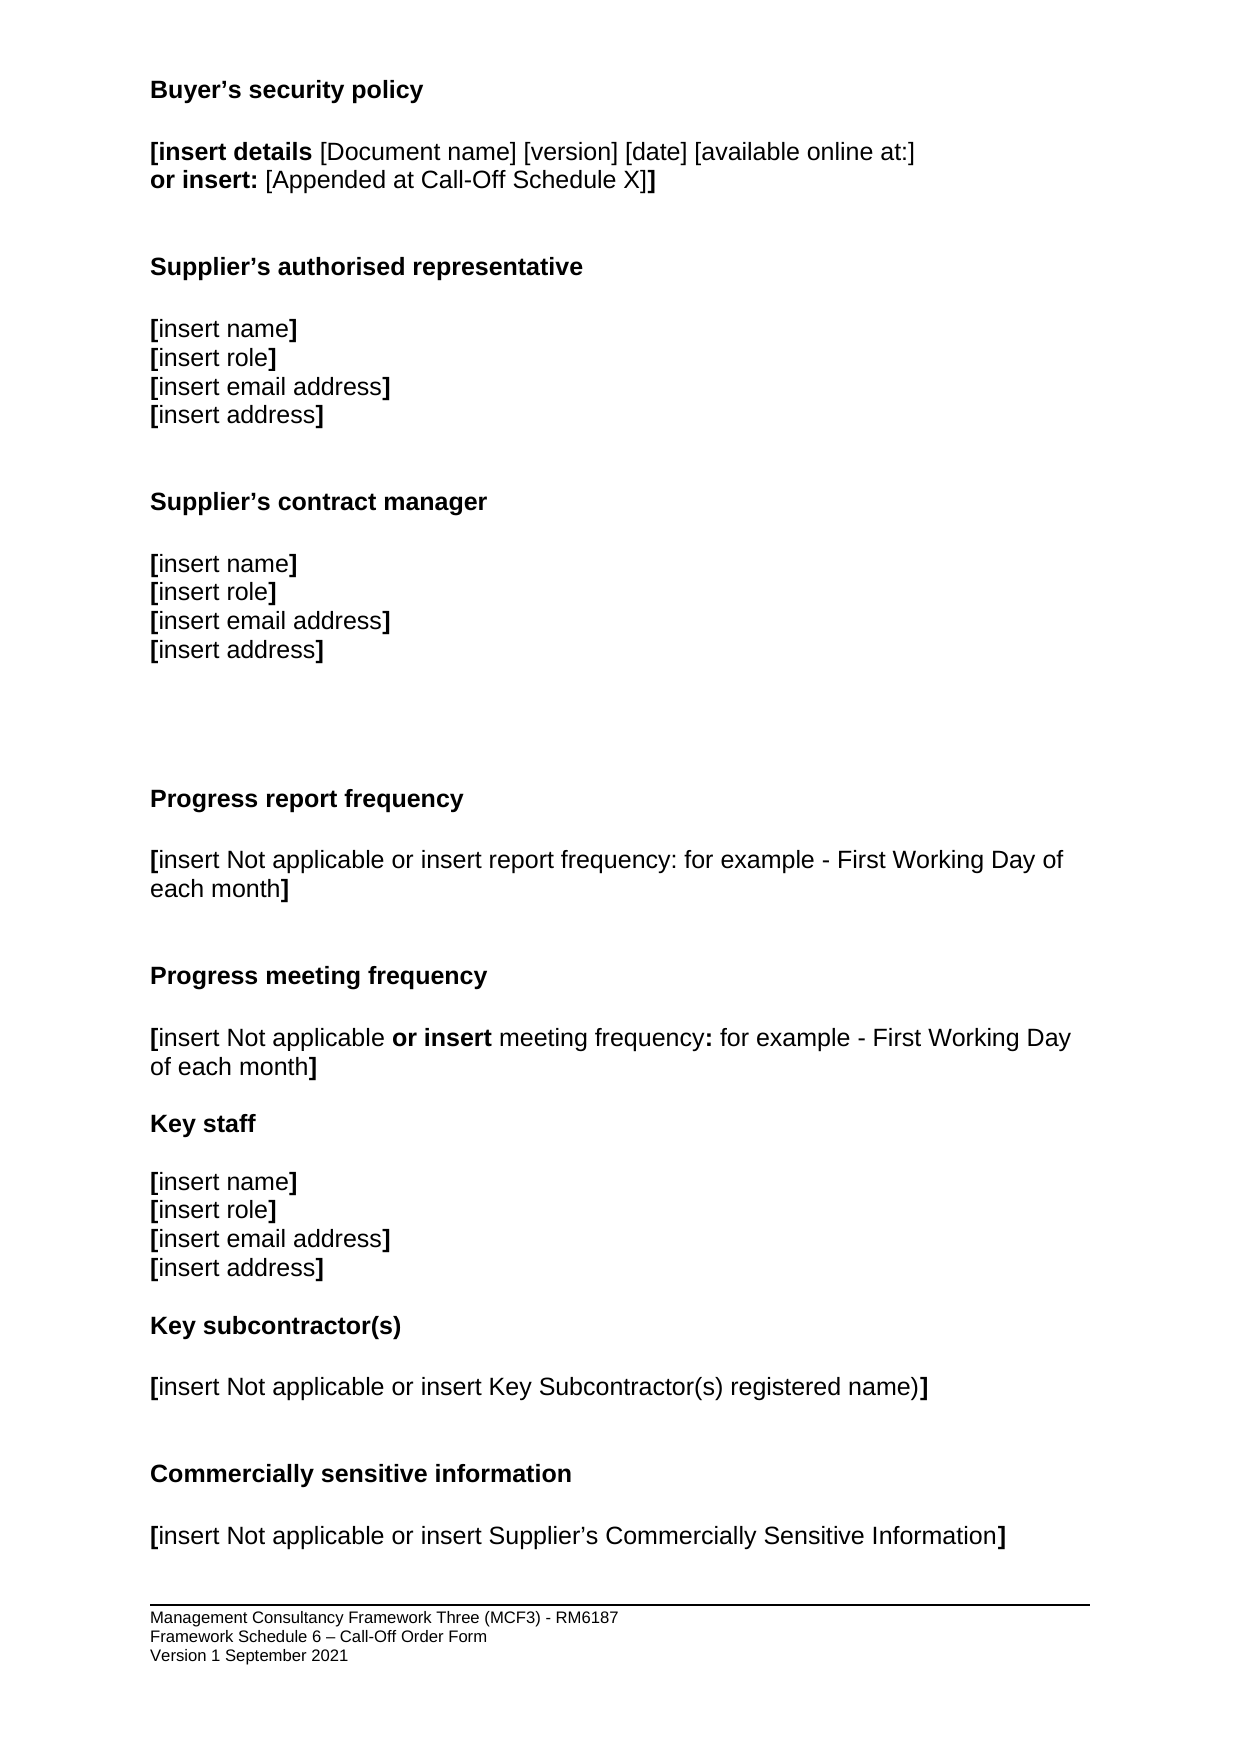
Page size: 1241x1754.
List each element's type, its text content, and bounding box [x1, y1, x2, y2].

text [insert Not applicable or insert Key Subcontractor(s) registered name)] [150, 1372, 1090, 1401]
subtitle Progress report frequency [150, 784, 1090, 812]
subtitle Progress meeting frequency [150, 961, 1090, 990]
text [insert details [Document name] [version] [date] [available online at:] [150, 137, 1090, 166]
text [insert role] [150, 577, 1090, 606]
text [insert address] [150, 400, 1090, 429]
text [insert Not applicable or insert report frequency: for example - First Working Day of each month] [150, 846, 1090, 903]
text [insert email address] [150, 1224, 1090, 1253]
text [insert address] [150, 635, 1090, 664]
text [insert email address] [150, 371, 1090, 400]
text [insert address] [150, 1253, 1090, 1281]
text [insert role] [150, 1195, 1090, 1224]
subtitle Key subcontractor(s) [150, 1311, 1090, 1339]
text [insert email address] [150, 606, 1090, 635]
text [insert Not applicable or insert meeting frequency: for example - First Working Day of each month] [150, 1023, 1090, 1080]
text or insert: [Appended at Call-Off Schedule X]] [150, 166, 1090, 194]
text [insert role] [150, 343, 1090, 371]
text [insert name] [150, 1166, 1090, 1195]
subtitle Supplier’s contract manager [150, 487, 1090, 516]
text Key staff [150, 1109, 1090, 1138]
subtitle Commercially sensitive information [150, 1459, 1090, 1488]
subtitle Supplier’s authorised representative [150, 252, 1090, 281]
text [insert name] [150, 549, 1090, 577]
subtitle Buyer’s security policy [150, 75, 1090, 104]
text [insert name] [150, 314, 1090, 343]
text [insert Not applicable or insert Supplier’s Commercially Sensitive Information] [150, 1521, 1090, 1549]
